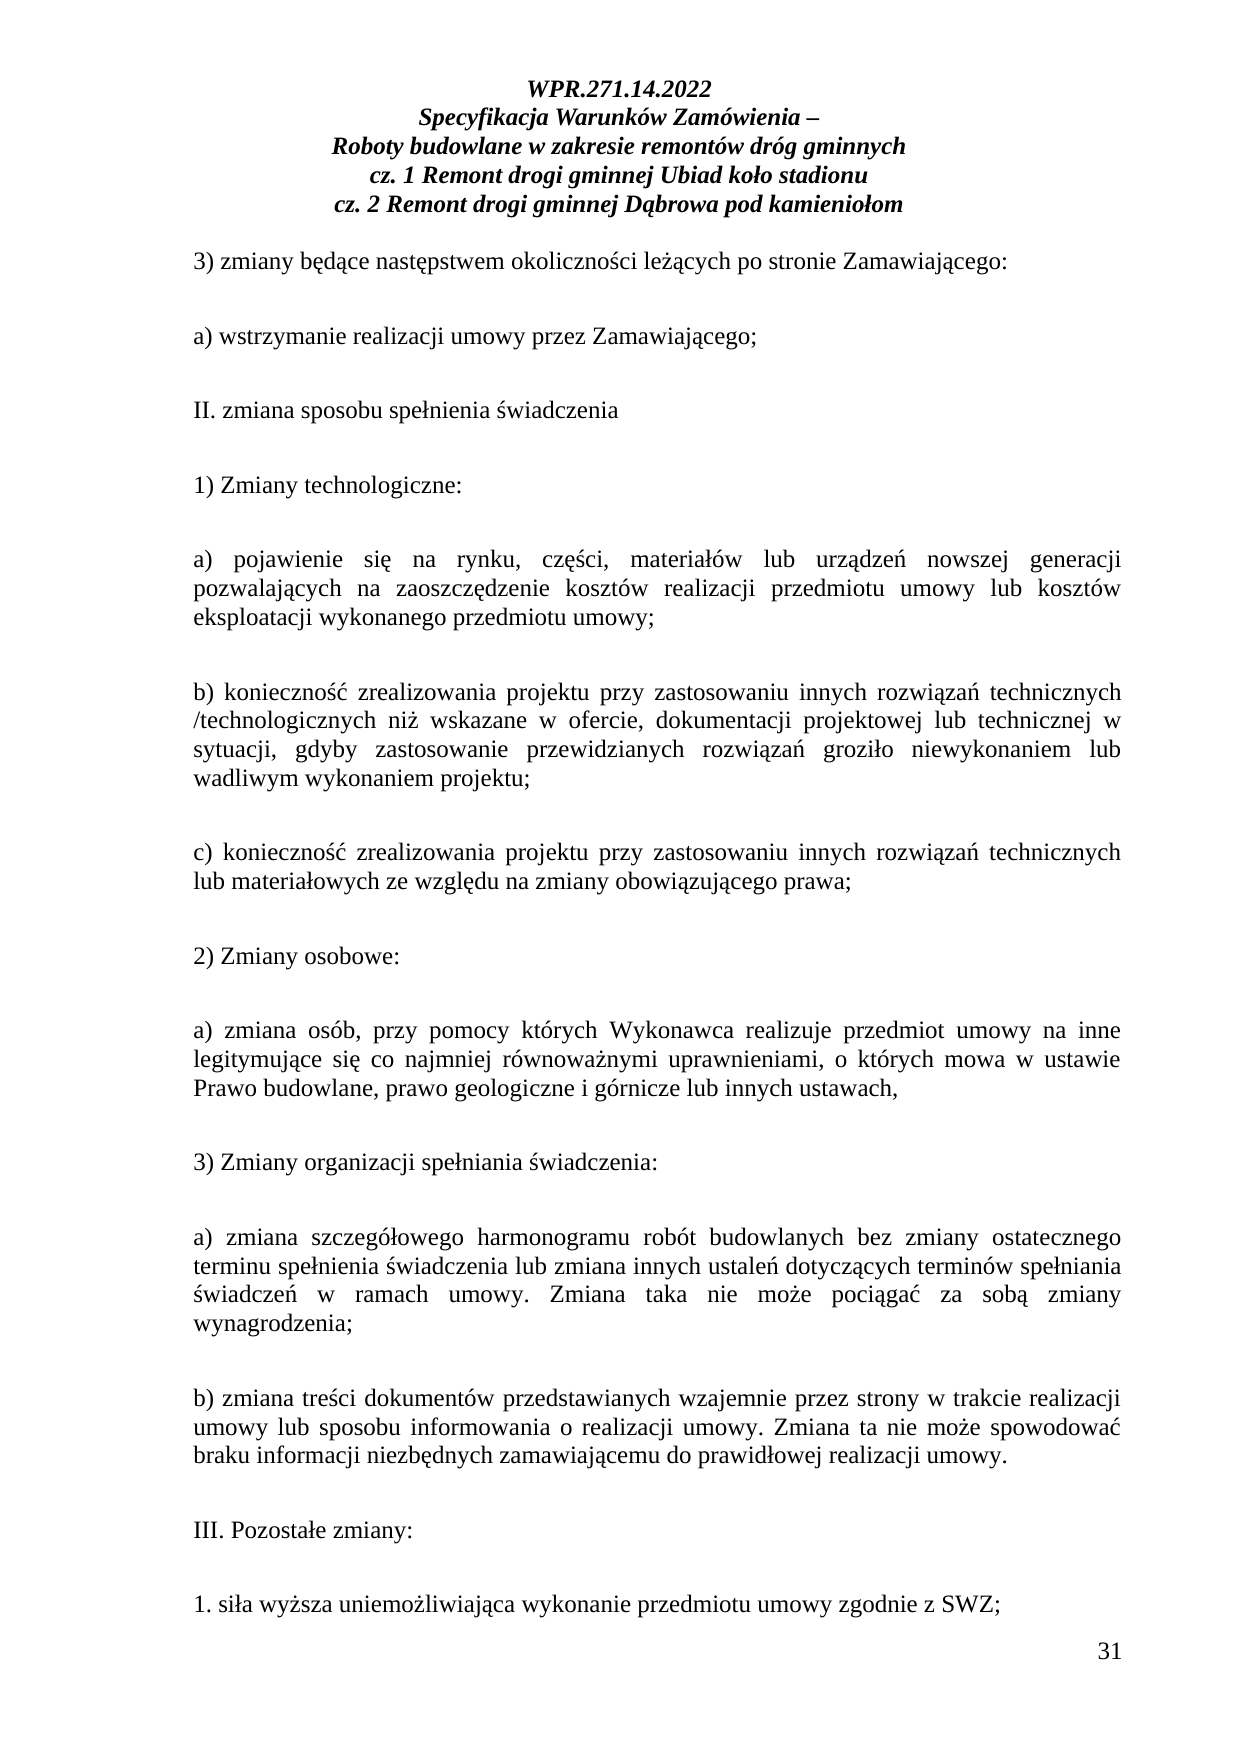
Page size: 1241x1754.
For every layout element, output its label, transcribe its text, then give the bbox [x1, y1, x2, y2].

text b) konieczność zrealizowania projektu przy zastosowaniu innych rozwiązań technicznych /technologicznych niż wskazane w ofercie, dokumentacji projektowej lub technicznej w sytuacji, gdyby zastosowanie przewidzianych rozwiązań groziło niewykonaniem lub wadliwym wykonaniem projektu; [193, 677, 1122, 792]
text III. Pozostałe zmiany: [193, 1515, 1122, 1544]
text a) zmiana osób, przy pomocy których Wykonawca realizuje przedmiot umowy na inne legitymujące się co najmniej równoważnymi uprawnieniami, o których mowa w ustawie Prawo budowlane, prawo geologiczne i górnicze lub innych ustawach, [193, 1015, 1122, 1102]
text 2) Zmiany osobowe: [193, 941, 1122, 969]
text 3) zmiany będące następstwem okoliczności leżących po stronie Zamawiającego: [193, 246, 1122, 275]
text 3) Zmiany organizacji spełniania świadczenia: [193, 1147, 1122, 1176]
text a) pojawienie się na rynku, części, materiałów lub urządzeń nowszej generacji pozwalających na zaoszczędzenie kosztów realizacji przedmiotu umowy lub kosztów eksploatacji wykonanego przedmiotu umowy; [193, 544, 1122, 631]
text II. zmiana sposobu spełnienia świadczenia [193, 395, 1122, 424]
text a) wstrzymanie realizacji umowy przez Zamawiającego; [193, 321, 1122, 349]
text b) zmiana treści dokumentów przedstawianych wzajemnie przez strony w trakcie realizacji umowy lub sposobu informowania o realizacji umowy. Zmiana ta nie może spowodować braku informacji niezbędnych zamawiającemu do prawidłowej realizacji umowy. [193, 1383, 1122, 1469]
text c) konieczność zrealizowania projektu przy zastosowaniu innych rozwiązań technicznych lub materiałowych ze względu na zmiany obowiązującego prawa; [193, 837, 1122, 895]
text a) zmiana szczegółowego harmonogramu robót budowlanych bez zmiany ostatecznego terminu spełnienia świadczenia lub zmiana innych ustaleń dotyczących terminów spełniania świadczeń w ramach umowy. Zmiana taka nie może pociągać za sobą zmiany wynagrodzenia; [193, 1222, 1122, 1337]
text 1. siła wyższa uniemożliwiająca wykonanie przedmiotu umowy zgodnie z SWZ; [193, 1589, 1122, 1618]
text 1) Zmiany technologiczne: [193, 470, 1122, 499]
